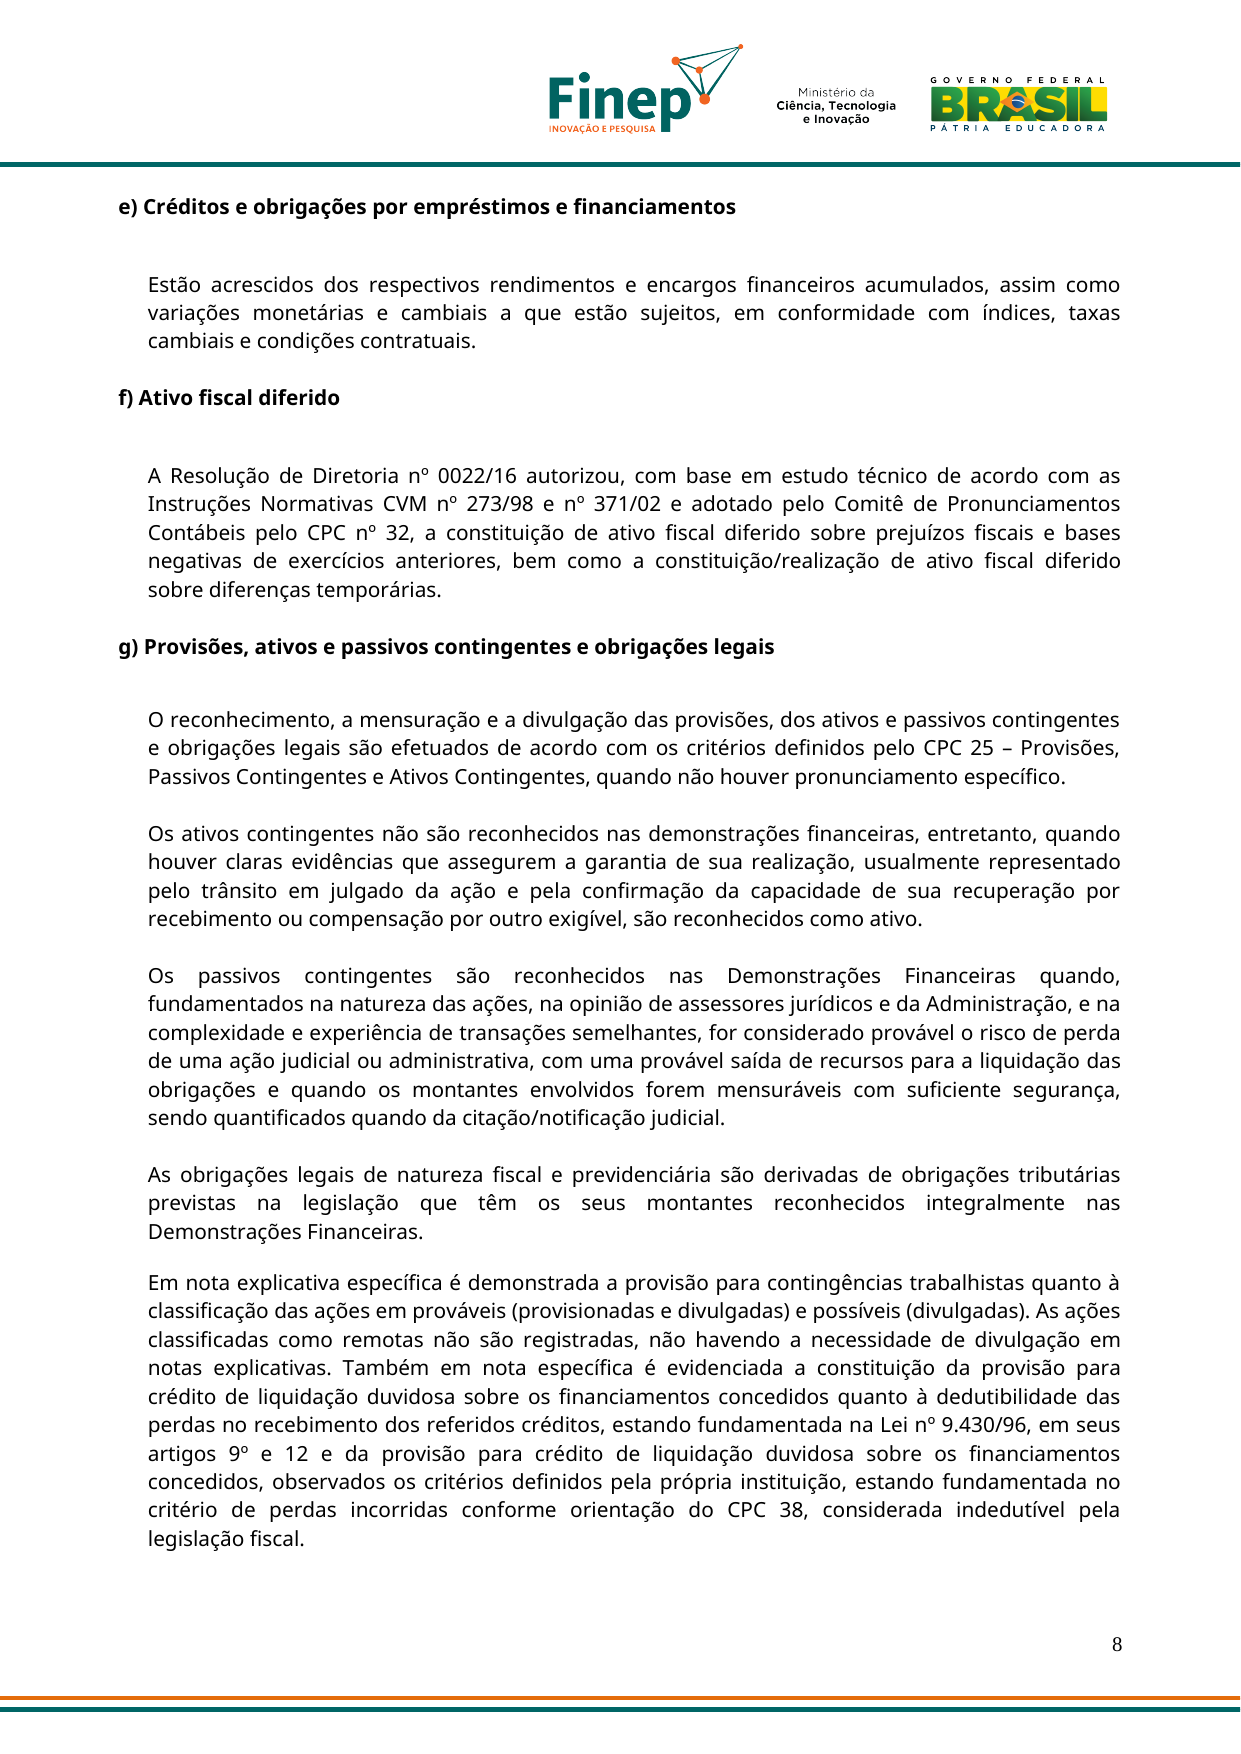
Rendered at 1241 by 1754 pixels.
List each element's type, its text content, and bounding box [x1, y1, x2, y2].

text As obrigações legais de natureza fiscal e previdenciária são derivadas de obrigações tributárias previstas na legislação que têm os seus montantes reconhecidos integralmente nas Demonstrações Financeiras. [148, 1160, 1122, 1245]
subtitle g) Provisões, ativos e passivos contingentes e obrigações legais [118, 632, 1122, 660]
text O reconhecimento, a mensuração e a divulgação das provisões, dos ativos e passivos contingentes e obrigações legais são efetuados de acordo com os critérios definidos pelo CPC 25 – Provisões, Passivos Contingentes e Ativos Contingentes, quando não houver pronunciamento específico. [148, 705, 1122, 790]
subtitle f) Ativo fiscal diferido [118, 383, 1122, 412]
text A Resolução de Diretoria nº 0022/16 autorizou, com base em estudo técnico de acordo com as Instruções Normativas CVM nº 273/98 e nº 371/02 e adotado pelo Comitê de Pronunciamentos Contábeis pelo CPC nº 32, a constituição de ativo fiscal diferido sobre prejuízos fiscais e bases negativas de exercícios anteriores, bem como a constituição/realização de ativo fiscal diferido sobre diferenças temporárias. [148, 461, 1122, 603]
text Em nota explicativa específica é demonstrada a provisão para contingências trabalhistas quanto à classificação das ações em prováveis (provisionadas e divulgadas) e possíveis (divulgadas). As ações classificadas como remotas não são registradas, não havendo a necessidade de divulgação em notas explicativas. Também em nota específica é evidenciada a constituição da provisão para crédito de liquidação duvidosa sobre os financiamentos concedidos quanto à dedutibilidade das perdas no recebimento dos referidos créditos, estando fundamentada na Lei nº 9.430/96, em seus artigos 9º e 12 e da provisão para crédito de liquidação duvidosa sobre os financiamentos concedidos, observados os critérios definidos pela própria instituição, estando fundamentada no critério de perdas incorridas conforme orientação do CPC 38, considerada indedutível pela legislação fiscal. [148, 1268, 1122, 1552]
text Estão acrescidos dos respectivos rendimentos e encargos financeiros acumulados, assim como variações monetárias e cambiais a que estão sujeitos, em conformidade com índices, taxas cambiais e condições contratuais. [148, 270, 1122, 355]
subtitle e) Créditos e obrigações por empréstimos e financiamentos [118, 192, 1122, 220]
text Os ativos contingentes não são reconhecidos nas demonstrações financeiras, entretanto, quando houver claras evidências que assegurem a garantia de sua realização, usualmente representado pelo trânsito em julgado da ação e pela confirmação da capacidade de sua recuperação por recebimento ou compensação por outro exigível, são reconhecidos como ativo. [148, 819, 1122, 933]
text Os passivos contingentes são reconhecidos nas Demonstrações Financeiras quando, fundamentados na natureza das ações, na opinião de assessores jurídicos e da Administração, e na complexidade e experiência de transações semelhantes, for considerado provável o risco de perda de uma ação judicial ou administrativa, com uma provável saída de recursos para a liquidação das obrigações e quando os montantes envolvidos forem mensuráveis com suficiente segurança, sendo quantificados quando da citação/notificação judicial. [148, 961, 1122, 1132]
